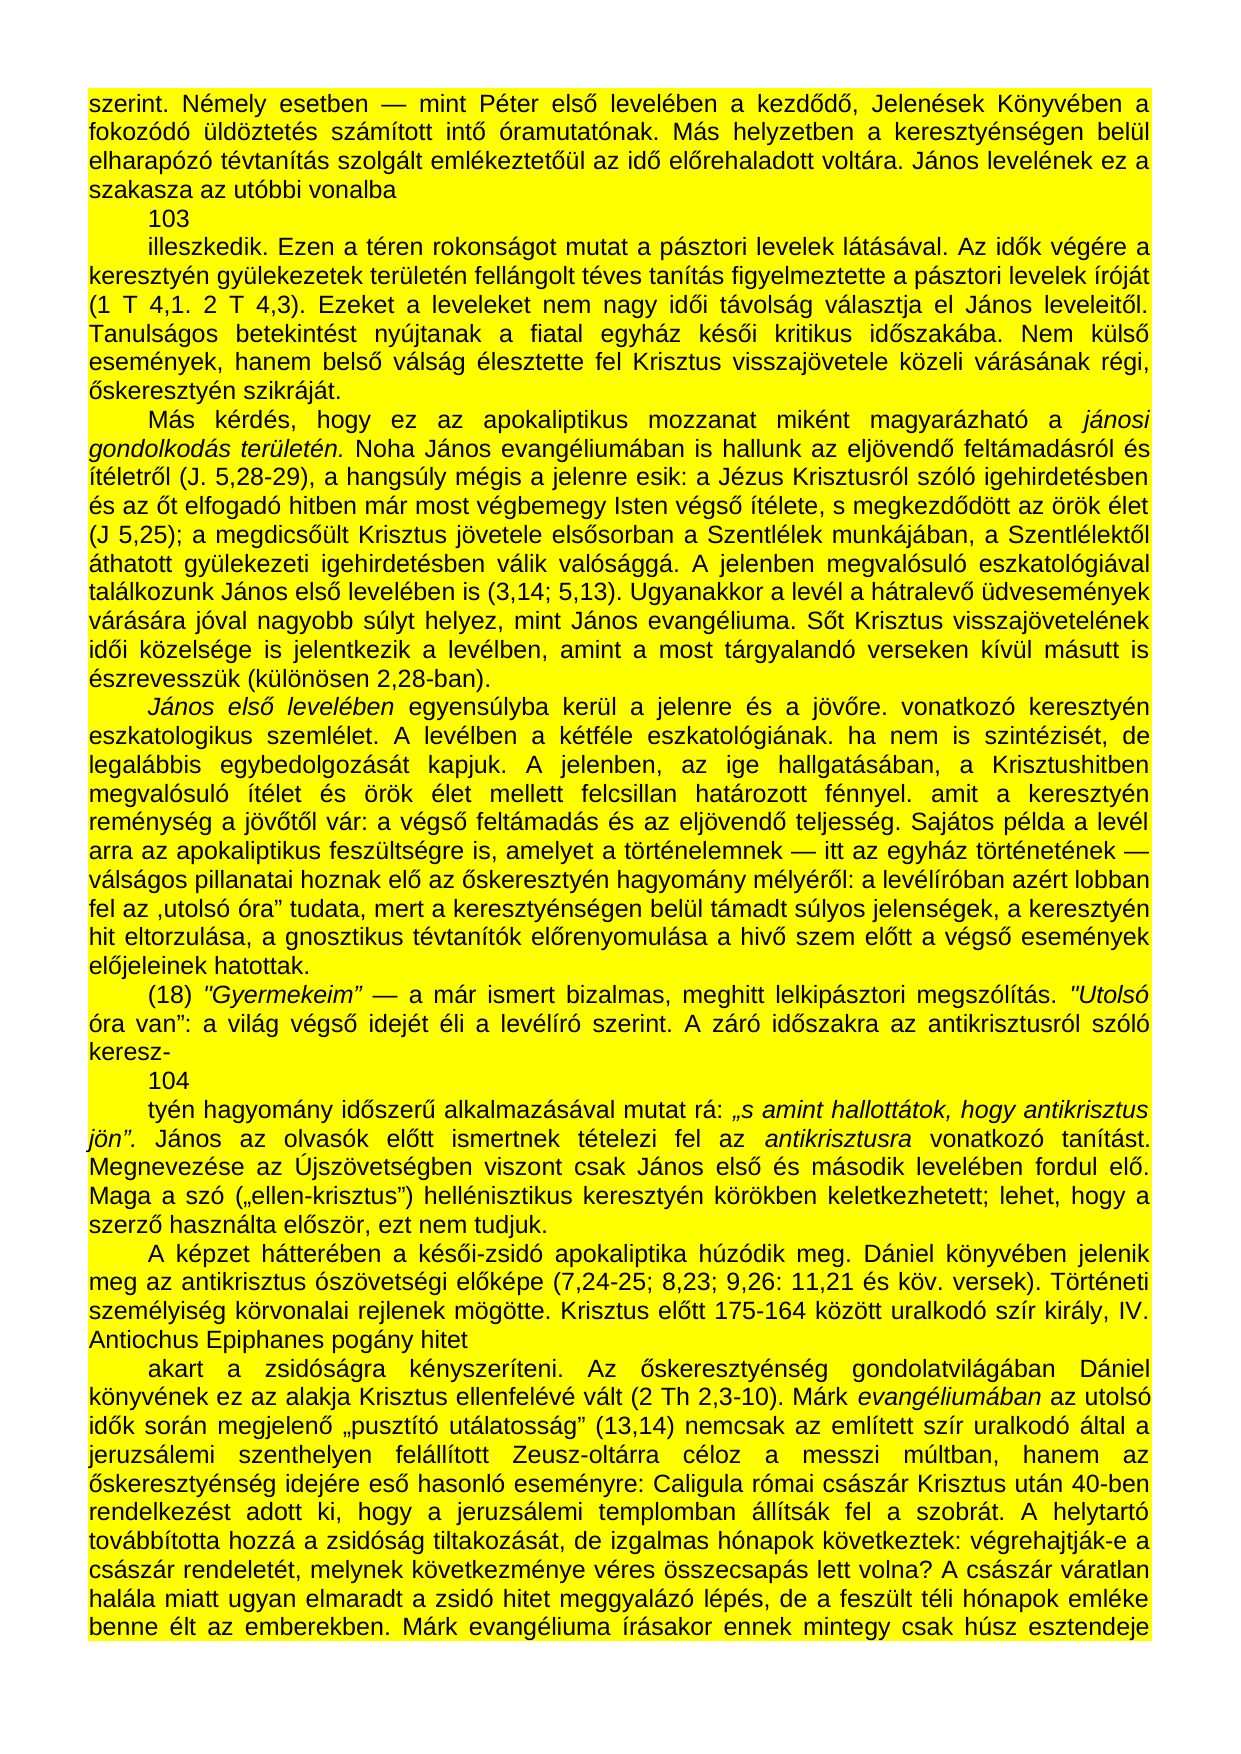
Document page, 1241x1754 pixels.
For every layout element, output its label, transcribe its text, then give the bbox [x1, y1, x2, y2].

text A képzet hátterében a késői-zsidó apokaliptika húzódik meg. Dániel könyvében jelenik meg az antikrisztus ószövetségi előképe (7,24-25; 8,23; 9,26: 11,21 és köv. versek). Történeti személyiség körvonalai rejlenek mögötte. Krisztus előtt 175-164 között uralkodó szír király, IV. Antiochus Epiphanes pogány hitet [88, 1238, 1152, 1353]
text János első levelében egyensúlyba kerül a jelenre és a jövőre. vonatkozó keresztyén eszkatologikus szemlélet. A levélben a kétféle eszkatológiának. ha nem is szintézisét, de legalábbis egybedolgozását kapjuk. A jelenben, az ige hallgatásában, a Krisztushitben megvalósuló ítélet és örök élet mellett felcsillan határozott fénnyel. amit a keresztyén reménység a jövőtől vár: a végső feltámadás és az eljövendő teljesség. Sajátos példa a levél arra az apokaliptikus feszültségre is, amelyet a történelemnek — itt az egyház történetének — válságos pillanatai hoznak elő az őskeresztyén hagyomány mélyéről: a levélíróban azért lobban fel az ,utolsó óra” tudata, mert a keresztyénségen belül támadt súlyos jelenségek, a keresztyén hit eltorzulása, a gnosztikus tévtanítók előrenyomulása a hivő szem előtt a végső események előjeleinek hatottak. [88, 692, 1152, 980]
text szerint. Némely esetben — mint Péter első levelében a kezdődő, Jelenések Könyvében a fokozódó üldöztetés számított intő óramutatónak. Más helyzetben a keresztyénségen belül elharapózó tévtanítás szolgált emlékeztetőül az idő előrehaladott voltára. János levelének ez a szakasza az utóbbi vonalba [88, 88, 1152, 203]
text tyén hagyomány időszerű alkalmazásával mutat rá: „s amint hallottátok, hogy antikrisztus jön”. János az olvasók előtt ismertnek tételezi fel az antikrisztusra vonatkozó tanítást. Megnevezése az Újszövetségben viszont csak János első és második levelében fordul elő. Maga a szó („ellen-krisztus”) hellénisztikus keresztyén körökben keletkezhetett; lehet, hogy a szerző használta először, ezt nem tudjuk. [88, 1095, 1152, 1238]
text illeszkedik. Ezen a téren rokonságot mutat a pásztori levelek látásával. Az idők végére a keresztyén gyülekezetek területén fellángolt téves tanítás figyelmeztette a pásztori levelek íróját (1 T 4,1. 2 T 4,3). Ezeket a leveleket nem nagy idői távolság választja el János leveleitől. Tanulságos betekintést nyújtanak a fiatal egyház késői kritikus időszakába. Nem külső események, hanem belső válság élesztette fel Krisztus visszajövetele közeli várásának régi, őskeresztyén szikráját. [88, 232, 1152, 405]
text (18) "Gyermekeim” — a már ismert bizalmas, meghitt lelkipásztori megszólítás. "Utolsó óra van”: a világ végső idejét éli a levélíró szerint. A záró időszakra az antikrisztusról szóló keresz‑ [88, 980, 1152, 1066]
text 104 [88, 1066, 1152, 1095]
text akart a zsidóságra kényszeríteni. Az őskeresztyénség gondolatvilágában Dániel könyvének ez az alakja Krisztus ellenfelévé vált (2 Th 2,3-10). Márk evangéliumában az utolsó idők során megjelenő „pusztító utálatosság” (13,14) nemcsak az említett szír uralkodó által a jeruzsálemi szenthelyen felállított Zeusz-oltárra céloz a messzi múltban, hanem az őskeresztyénség idejére eső hasonló eseményre: Caligula római császár Krisztus után 40-ben rendelkezést adott ki, hogy a jeruzsálemi templomban állítsák fel a szobrát. A helytartó továbbította hozzá a zsidóság tiltakozását, de izgalmas hónapok következtek: végrehajtják-e a császár rendeletét, melynek következménye véres összecsapás lett volna? A császár váratlan halála miatt ugyan elmaradt a zsidó hitet meggyalázó lépés, de a feszült téli hónapok emléke benne élt az emberekben. Márk evangéliuma írásakor ennek mintegy csak húsz esztendeje [88, 1353, 1152, 1641]
text Más kérdés, hogy ez az apokaliptikus mozzanat miként magyarázható a jánosi gondolkodás területén. Noha János evangéliumában is hallunk az eljövendő feltámadásról és ítéletről (J. 5,28-29), a hangsúly mégis a jelenre esik: a Jézus Krisztusról szóló igehirdetésben és az őt elfogadó hitben már most végbemegy Isten végső ítélete, s megkezdődött az örök élet (J 5,25); a megdicsőült Krisztus jövetele elsősorban a Szentlélek munkájában, a Szentlélektől áthatott gyülekezeti igehirdetésben válik valósággá. A jelenben megvalósuló eszkatológiával találkozunk János első levelében is (3,14; 5,13). Ugyanakkor a levél a hátralevő üdvesemények várására jóval nagyobb súlyt helyez, mint János evangéliuma. Sőt Krisztus visszajövetelének idői közelsége is jelentkezik a levélben, amint a most tárgyalandó verseken kívül másutt is észrevesszük (különösen 2,28-ban). [88, 405, 1152, 692]
text 103 [88, 203, 1152, 232]
